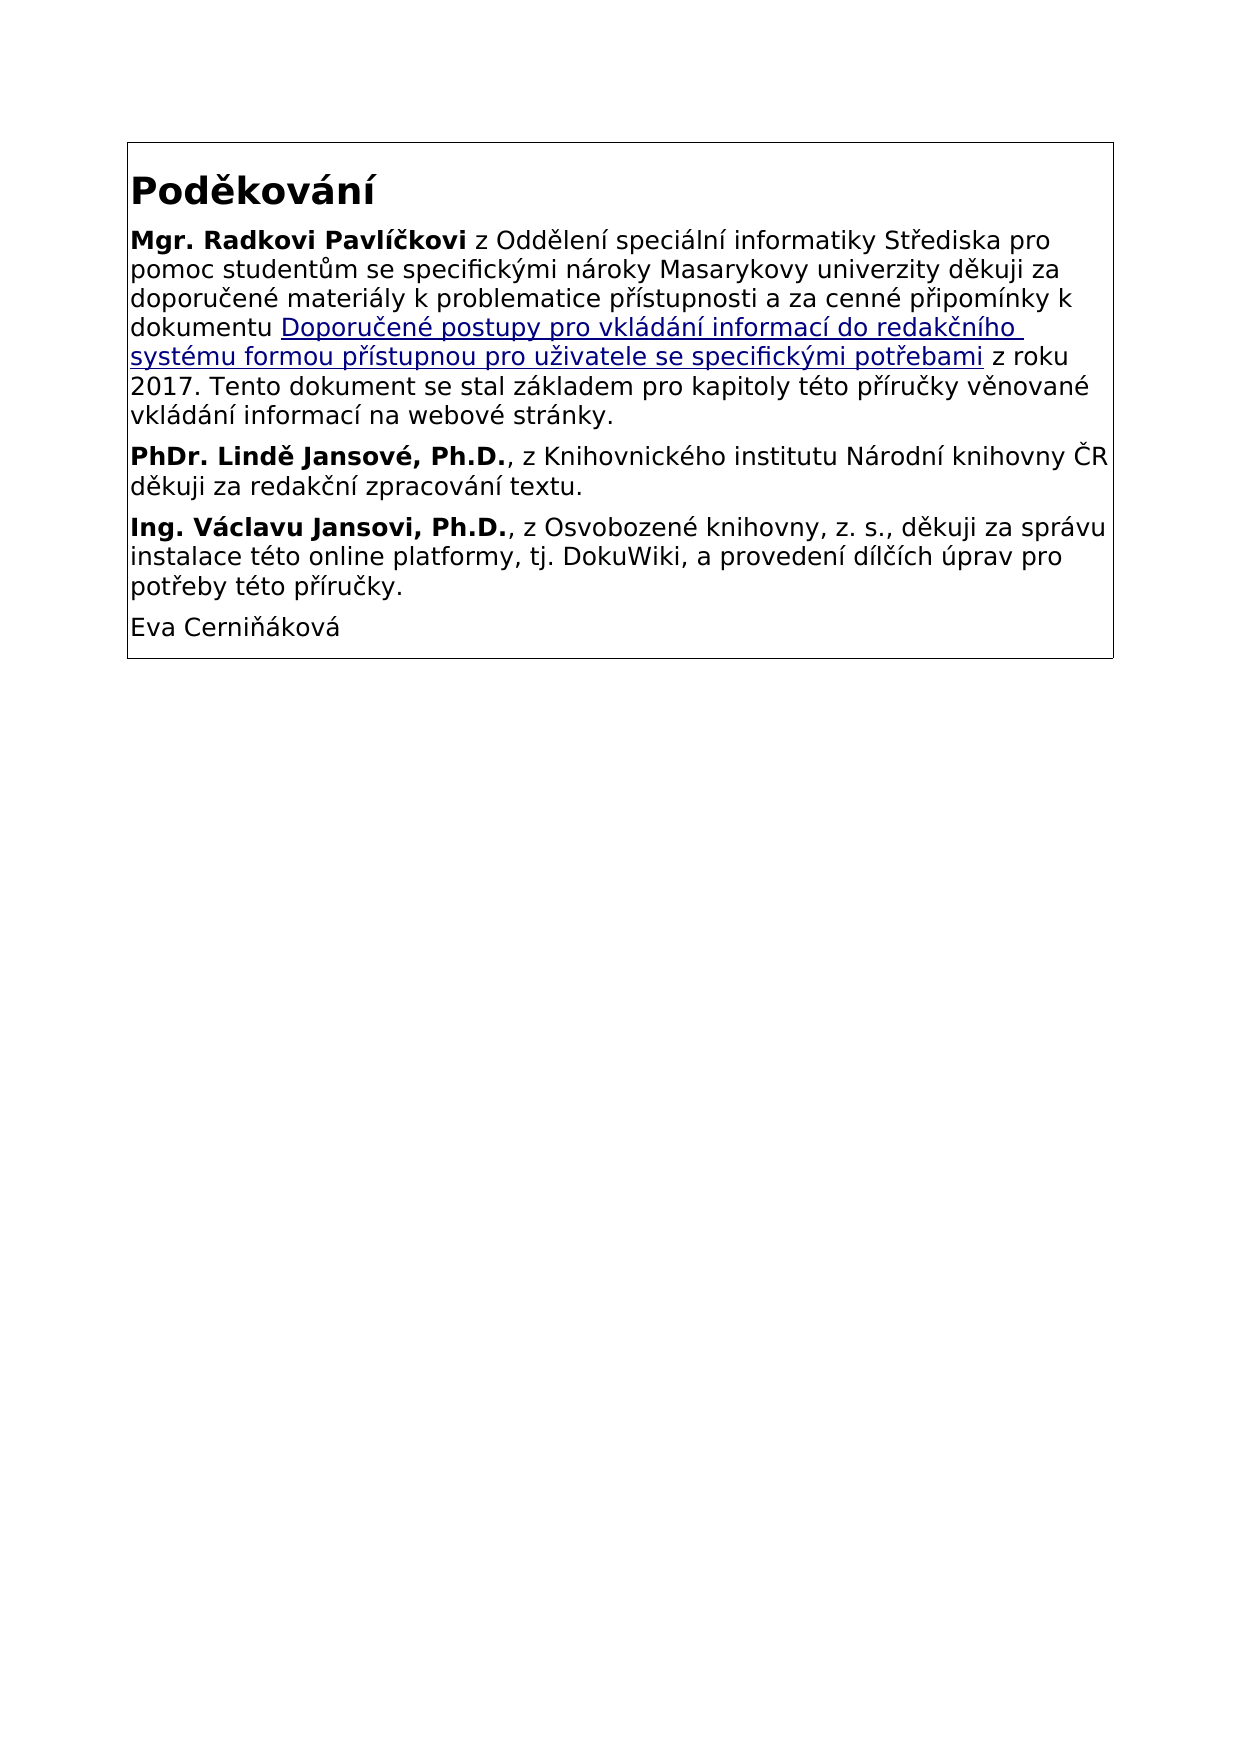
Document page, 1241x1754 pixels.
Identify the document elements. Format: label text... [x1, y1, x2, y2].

table_header Poděkování Mgr. Radkovi Pavlíčkovi z Oddělení speciální informatiky Střediska pro pomoc studentům se specifickými nároky Masarykovy univerzity děkuji za doporučené materiály k problematice přístupnosti a za cenné připomínky k dokumentu Doporučené postupy pro vkládání informací do redakčního systému formou přístupnou pro uživatele se specifickými potřebami z roku 2017. Tento dokument se stal základem pro kapitoly této příručky věnované vkládání informací na webové stránky. PhDr. Lindě Jansové, Ph.D., z Knihovnického institutu Národní knihovny ČR děkuji za redakční zpracování textu. Ing. Václavu Jansovi, Ph.D., z Osvobozené knihovny, z. s., děkuji za správu instalace této online platformy, tj. DokuWiki, a provedení dílčích úprav pro potřeby této příručky. Eva Cerniňáková [128, 143, 1113, 658]
